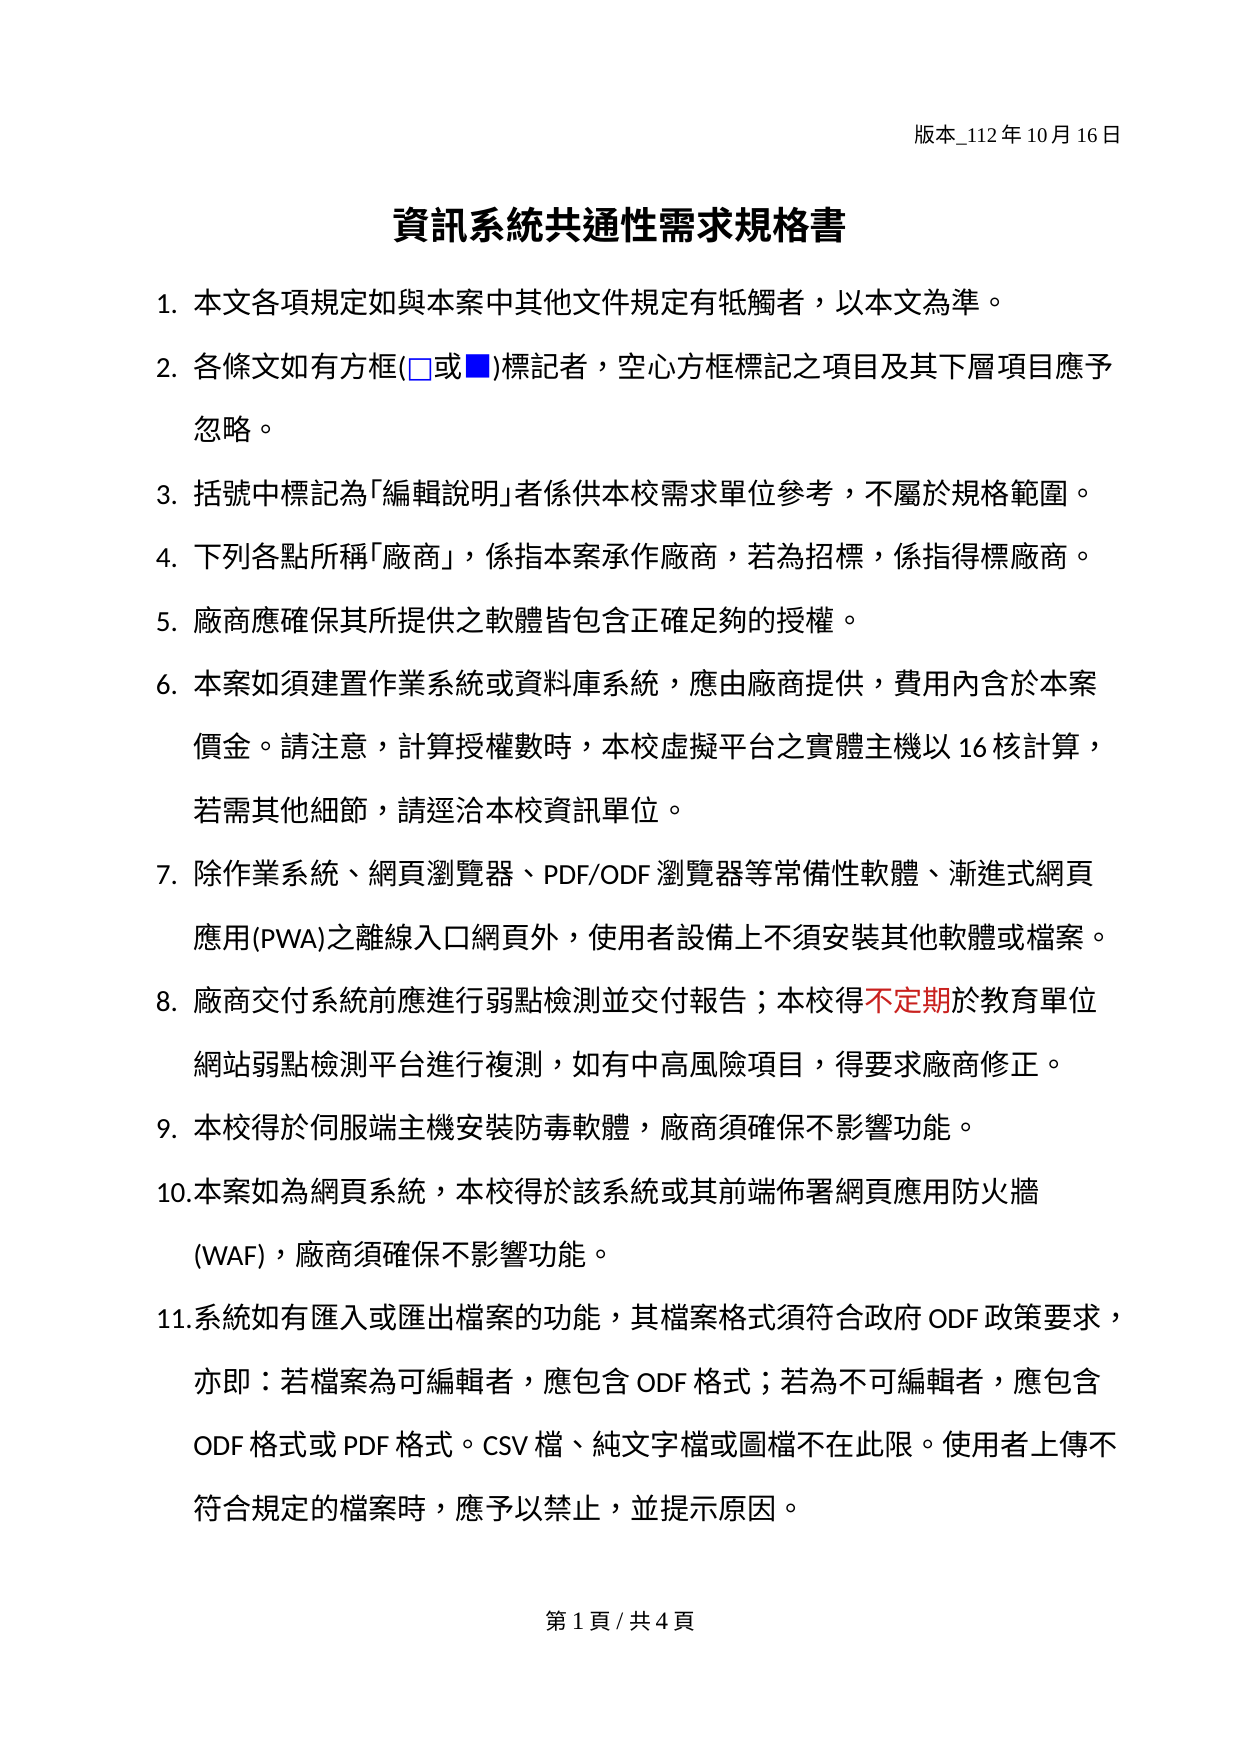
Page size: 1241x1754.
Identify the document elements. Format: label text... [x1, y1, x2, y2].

list 本校得於伺服端主機安裝防毒軟體，廠商須確保不影響功能。 [156, 1105, 1122, 1147]
list 括號中標記為｢編輯說明｣者係供本校需求單位參考，不屬於規格範圍。 [156, 470, 1122, 513]
list 下列各點所稱｢廠商｣，係指本案承作廠商，若為招標，係指得標廠商。 [156, 534, 1122, 576]
list 本案如須建置作業系統或資料庫系統，應由廠商提供，費用內含於本案價金。請注意，計算授權數時，本校虛擬平台之實體主機以16核計算，若需其他細節，請逕洽本校資訊單位。 [156, 661, 1122, 830]
list 本文各項規定如與本案中其他文件規定有牴觸者，以本文為準。 [156, 280, 1122, 322]
list 本案如為網頁系統，本校得於該系統或其前端佈署網頁應用防火牆 (WAF)，廠商須確保不影響功能。 [156, 1168, 1122, 1274]
list 系統如有匯入或匯出檔案的功能，其檔案格式須符合政府ODF政策要求，亦即：若檔案為可編輯者，應包含ODF格式；若為不可編輯者，應包含ODF格式或PDF格式。CSV檔、純文字檔或圖檔不在此限。使用者上傳不符合規定的檔案時，應予以禁止，並提示原因。 [156, 1295, 1122, 1528]
list 廠商應確保其所提供之軟體皆包含正確足夠的授權。 [156, 597, 1122, 639]
list 各條文如有方框(□或■)標記者，空心方框標記之項目及其下層項目應予忽略。 [156, 343, 1122, 449]
list 除作業系統、網頁瀏覽器、PDF/ODF瀏覽器等常備性軟體、漸進式網頁應用(PWA)之離線入口網頁外，使用者設備上不須安裝其他軟體或檔案。 [156, 851, 1122, 957]
list 廠商交付系統前應進行弱點檢測並交付報告；本校得不定期於教育單位網站弱點檢測平台進行複測，如有中高風險項目，得要求廠商修正。 [156, 978, 1122, 1083]
subtitle 資訊系統共通性需求規格書 [118, 196, 1122, 250]
